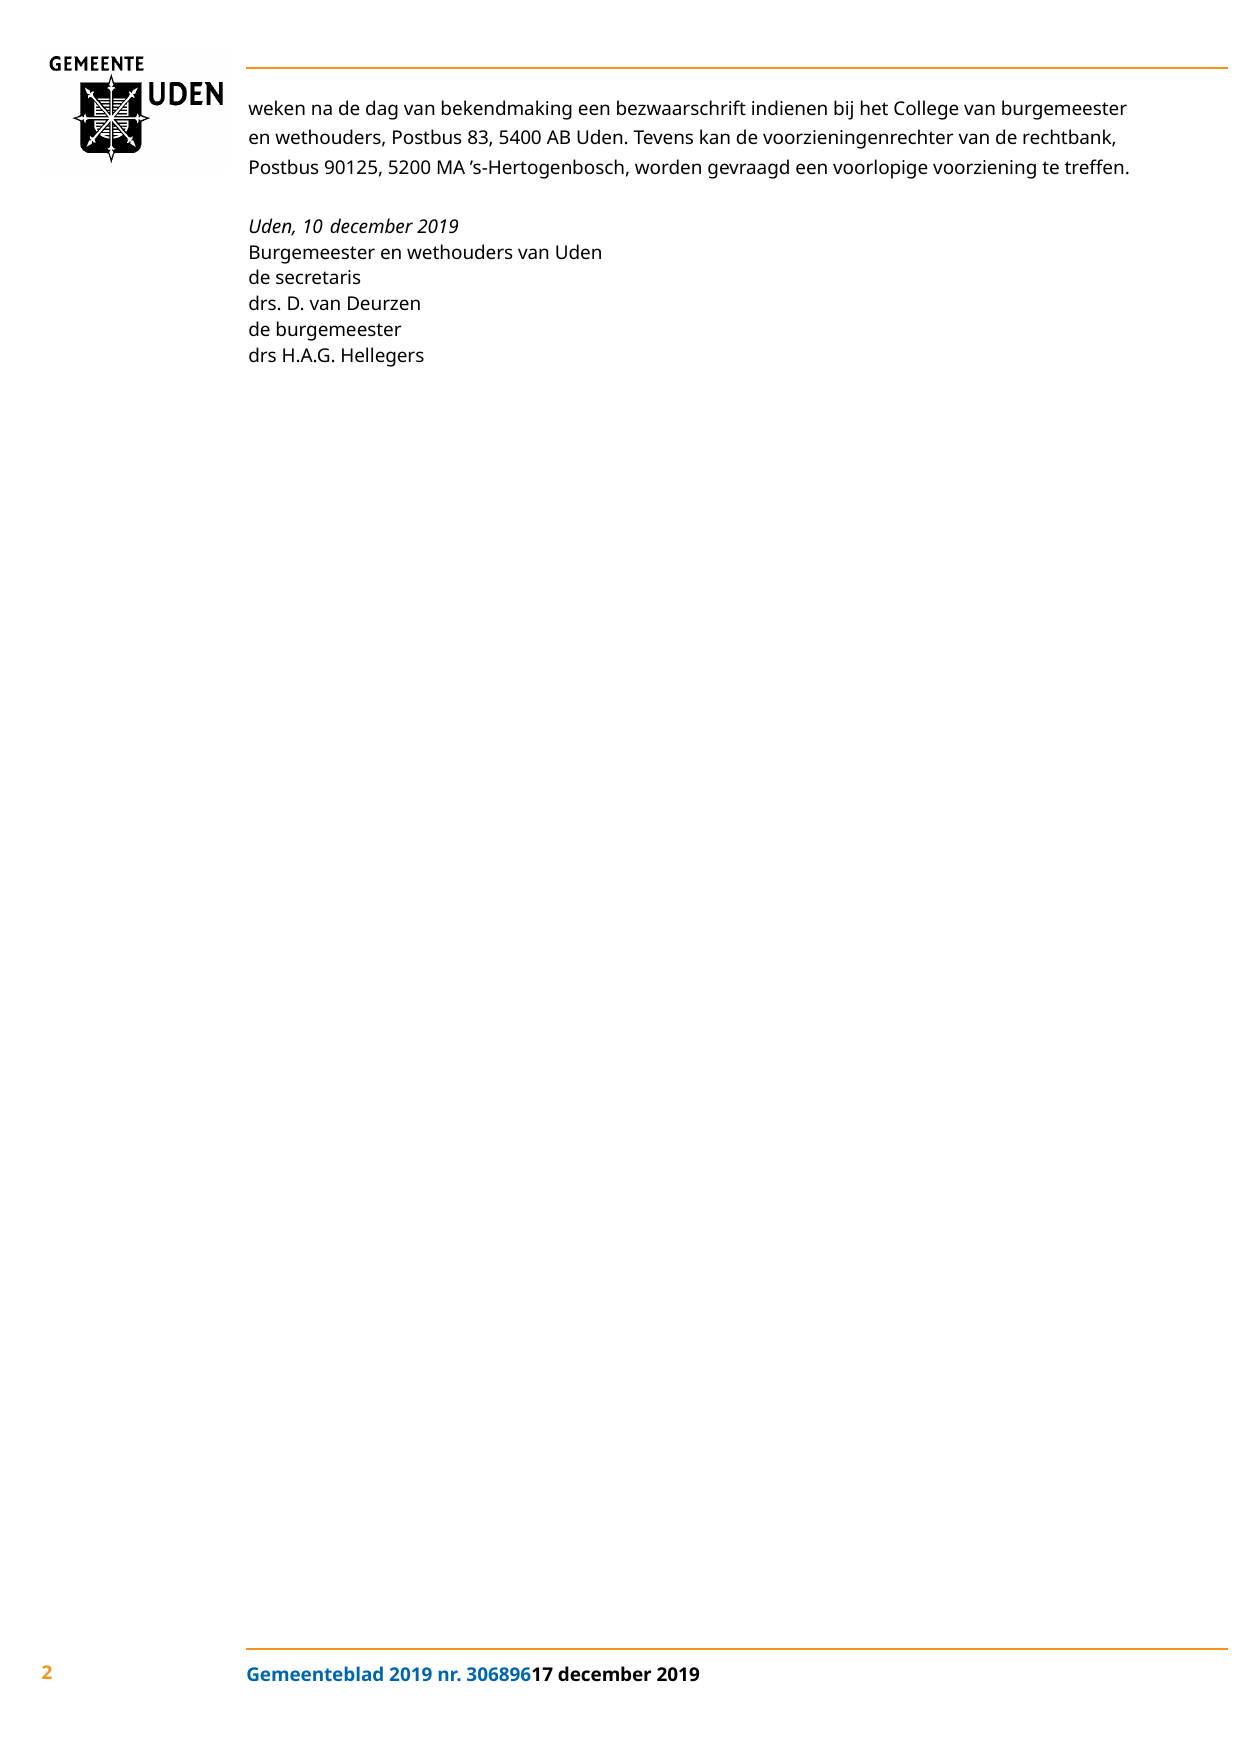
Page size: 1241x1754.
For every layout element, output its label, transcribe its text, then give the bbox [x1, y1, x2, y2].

text de burgemeester [248, 316, 1152, 342]
picture [41, 47, 231, 172]
text Uden, 10 december 2019 [248, 213, 1152, 239]
text drs. D. van Deurzen [248, 290, 1152, 316]
text Burgemeester en wethouders van Uden [248, 239, 1152, 264]
text drs H.A.G. Hellegers [248, 342, 1152, 367]
text de secretaris [248, 264, 1152, 290]
text weken na de dag van bekendmaking een bezwaarschrift indienen bij het College van burgemeester en wethouders, Postbus 83, 5400 AB Uden. Tevens kan de voorzieningenrechter van de rechtbank, Postbus 90125, 5200 MA ’s-Hertogenbosch, worden gevraagd een voorlopige voorziening te treffen. [248, 95, 1152, 180]
